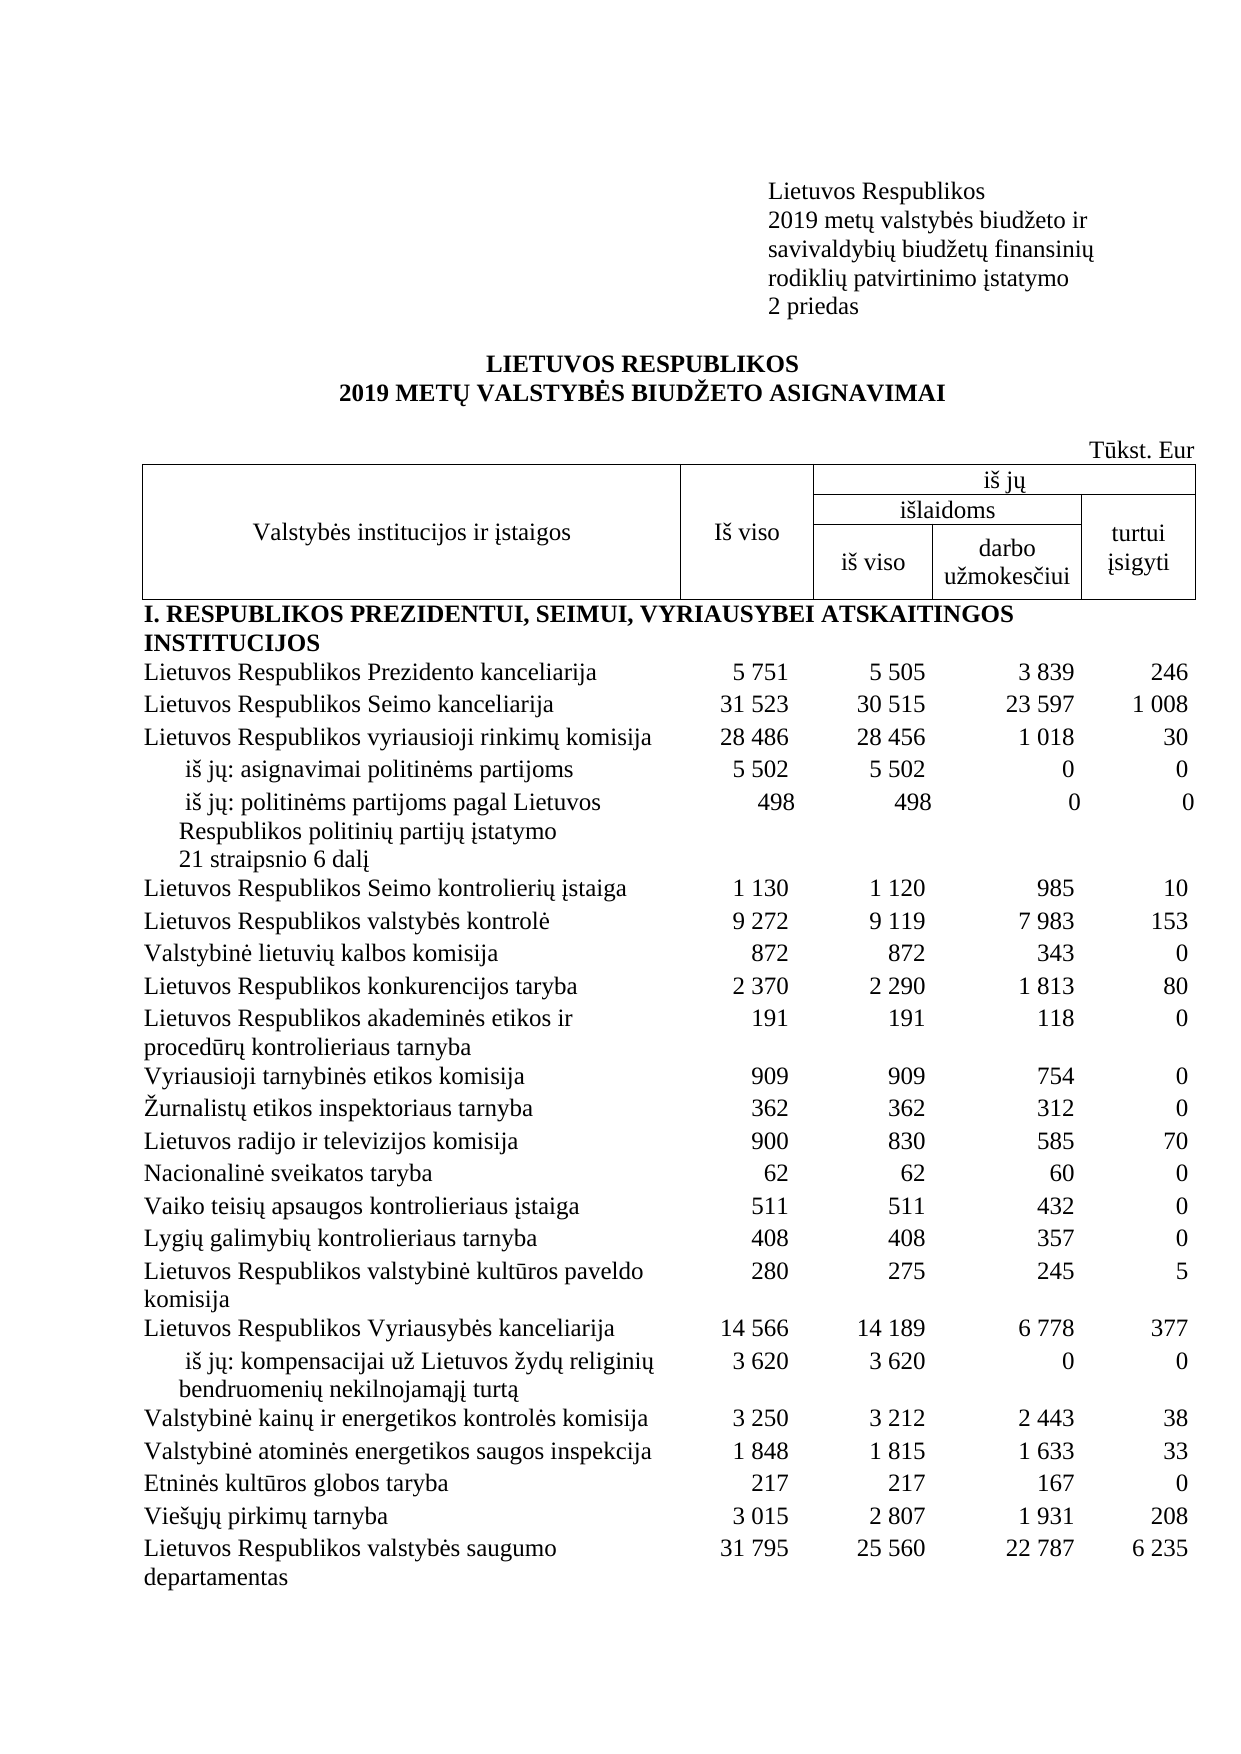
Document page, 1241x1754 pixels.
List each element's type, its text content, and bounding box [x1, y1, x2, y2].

table_cell 408 [680, 1223, 813, 1256]
table_cell 5 [1082, 1256, 1195, 1313]
table_cell 0 [1082, 787, 1195, 873]
table_cell 408 [813, 1223, 933, 1256]
table_cell 3 212 [813, 1403, 933, 1436]
table_cell 2 443 [933, 1403, 1082, 1436]
table_cell Nacionalinė sveikatos taryba [143, 1158, 680, 1191]
table_cell Žurnalistų etikos inspektoriaus tarnyba [143, 1093, 680, 1126]
table_cell iš jų [814, 465, 1195, 494]
table_cell 754 [933, 1061, 1082, 1093]
table_cell Valstybės institucijos ir įstaigos [143, 465, 680, 598]
text Lietuvos Respublikos [768, 176, 1152, 205]
table_cell 0 [1082, 1061, 1195, 1093]
table_cell 0 [933, 755, 1082, 787]
table_cell 0 [933, 1346, 1082, 1403]
table_cell 357 [933, 1223, 1082, 1256]
table_cell 2 290 [813, 971, 933, 1003]
table_cell 5 502 [813, 755, 933, 787]
table_cell Lietuvos Respublikos akademinės etikos ir procedūrų kontrolieriaus tarnyba [143, 1003, 680, 1061]
table_cell 0 [1082, 1093, 1195, 1126]
table_cell 343 [933, 938, 1082, 971]
table_cell 2 370 [680, 971, 813, 1003]
table_cell 6 778 [933, 1313, 1082, 1346]
table_cell 60 [933, 1158, 1082, 1191]
table_cell 38 [1082, 1403, 1195, 1436]
table_cell Iš viso [681, 465, 813, 598]
table_cell 0 [1082, 1223, 1195, 1256]
table_cell 10 [1082, 873, 1195, 906]
table_cell 3 620 [813, 1346, 933, 1403]
table_cell 31 795 [680, 1533, 813, 1591]
table_cell turtui įsigyti [1082, 495, 1195, 598]
table_cell 312 [933, 1093, 1082, 1126]
table_cell Etninės kultūros globos taryba [143, 1468, 680, 1501]
table_cell 25 560 [813, 1533, 933, 1591]
table_cell iš jų: asignavimai politinėms partijoms [143, 755, 680, 787]
table_cell 275 [813, 1256, 933, 1313]
table_cell išlaidoms [814, 495, 1081, 523]
table_cell 2 807 [813, 1501, 933, 1533]
table_cell Lietuvos Respublikos Vyriausybės kanceliarija [143, 1313, 680, 1346]
table_cell 62 [680, 1158, 813, 1191]
table_cell 28 456 [813, 722, 933, 754]
table_cell Viešųjų pirkimų tarnyba [143, 1501, 680, 1533]
text savivaldybių biudžetų finansinių [768, 234, 1152, 263]
table_cell Lietuvos Respublikos valstybinė kultūros paveldo komisija [143, 1256, 680, 1313]
table_cell 0 [1082, 1191, 1195, 1223]
table_cell iš viso [814, 525, 932, 598]
table_cell 5 751 [680, 657, 813, 689]
table_cell 3 620 [680, 1346, 813, 1403]
table_cell 62 [813, 1158, 933, 1191]
table_cell 1 008 [1082, 690, 1195, 722]
table_cell 22 787 [933, 1533, 1082, 1591]
table_cell 7 983 [933, 906, 1082, 938]
table_cell Valstybinė kainų ir energetikos kontrolės komisija [143, 1403, 680, 1436]
table_cell 511 [680, 1191, 813, 1223]
table_cell 377 [1082, 1313, 1195, 1346]
table_cell Vaiko teisių apsaugos kontrolieriaus įstaiga [143, 1191, 680, 1223]
table_cell 1 848 [680, 1436, 813, 1468]
table_cell 118 [933, 1003, 1082, 1061]
table_cell 0 [1082, 938, 1195, 971]
table_cell 1 120 [813, 873, 933, 906]
table_cell 498 [680, 787, 813, 873]
table_cell Lietuvos radijo ir televizijos komisija [143, 1126, 680, 1158]
table_cell 5 502 [680, 755, 813, 787]
table_cell Valstybinė lietuvių kalbos komisija [143, 938, 680, 971]
table_cell 1 130 [680, 873, 813, 906]
table_cell Vyriausioji tarnybinės etikos komisija [143, 1061, 680, 1093]
table_cell 9 119 [813, 906, 933, 938]
table_cell 14 189 [813, 1313, 933, 1346]
table_cell 9 272 [680, 906, 813, 938]
table_header Tūkst. Eur [143, 435, 1195, 464]
table_cell 167 [933, 1468, 1082, 1501]
table_cell 1 018 [933, 722, 1082, 754]
text rodiklių patvirtinimo įstatymo [768, 263, 1152, 291]
table_cell 900 [680, 1126, 813, 1158]
table_cell Lietuvos Respublikos vyriausioji rinkimų komisija [143, 722, 680, 754]
table_cell 245 [933, 1256, 1082, 1313]
table_cell 280 [680, 1256, 813, 1313]
table_cell Lietuvos Respublikos valstybės saugumo departamentas [143, 1533, 680, 1591]
table_cell 872 [680, 938, 813, 971]
table_cell Lietuvos Respublikos Seimo kontrolierių įstaiga [143, 873, 680, 906]
table_cell 6 235 [1082, 1533, 1195, 1591]
table_cell iš jų: politinėms partijoms pagal Lietuvos Respublikos politinių partijų įstatymo 21 straipsnio 6 dalį [143, 787, 680, 873]
table_cell 432 [933, 1191, 1082, 1223]
table_cell 30 515 [813, 690, 933, 722]
table_cell 3 250 [680, 1403, 813, 1436]
table_cell 0 [1082, 1346, 1195, 1403]
text 2019 METŲ VALSTYBĖS BIUDŽETO ASIGNAVIMAI [133, 378, 1152, 406]
table_cell 5 505 [813, 657, 933, 689]
table_cell 0 [1082, 1158, 1195, 1191]
table_cell 0 [1082, 1468, 1195, 1501]
table_cell 0 [933, 787, 1082, 873]
table_cell 3 839 [933, 657, 1082, 689]
table_cell 28 486 [680, 722, 813, 754]
table_cell 30 [1082, 722, 1195, 754]
table_cell Lietuvos Respublikos valstybės kontrolė [143, 906, 680, 938]
table_cell 830 [813, 1126, 933, 1158]
table_cell 909 [680, 1061, 813, 1093]
table_cell I. RESPUBLIKOS PREZIDENTUI, SEIMUI, VYRIAUSYBEI ATSKAITINGOS INSTITUCIJOS [143, 600, 1195, 657]
table_cell 1 815 [813, 1436, 933, 1468]
table_cell 909 [813, 1061, 933, 1093]
table_cell 0 [1082, 755, 1195, 787]
table_cell 985 [933, 873, 1082, 906]
table_cell 208 [1082, 1501, 1195, 1533]
table_cell 362 [680, 1093, 813, 1126]
table_cell Lietuvos Respublikos Prezidento kanceliarija [143, 657, 680, 689]
table_cell Lietuvos Respublikos Seimo kanceliarija [143, 690, 680, 722]
table_cell 80 [1082, 971, 1195, 1003]
table_cell Valstybinė atominės energetikos saugos inspekcija [143, 1436, 680, 1468]
text 2019 metų valstybės biudžeto ir [768, 205, 1152, 234]
text LIETUVOS RESPUBLIKOS [133, 349, 1152, 378]
table_cell 14 566 [680, 1313, 813, 1346]
table_cell 33 [1082, 1436, 1195, 1468]
table_cell 217 [813, 1468, 933, 1501]
table_cell 585 [933, 1126, 1082, 1158]
table_cell 153 [1082, 906, 1195, 938]
table_cell 1 931 [933, 1501, 1082, 1533]
table_cell 70 [1082, 1126, 1195, 1158]
table_cell 1 633 [933, 1436, 1082, 1468]
table_cell darbo užmokesčiui [933, 525, 1081, 598]
table_cell 246 [1082, 657, 1195, 689]
text 2 priedas [768, 291, 1152, 320]
table_cell 498 [813, 787, 933, 873]
table_cell 3 015 [680, 1501, 813, 1533]
table_cell 23 597 [933, 690, 1082, 722]
table_cell 217 [680, 1468, 813, 1501]
table_cell 1 813 [933, 971, 1082, 1003]
table_cell 31 523 [680, 690, 813, 722]
table_cell Lietuvos Respublikos konkurencijos taryba [143, 971, 680, 1003]
table_cell iš jų: kompensacijai už Lietuvos žydų religinių bendruomenių nekilnojamąjį turtą [143, 1346, 680, 1403]
table_cell Lygių galimybių kontrolieriaus tarnyba [143, 1223, 680, 1256]
table_cell 511 [813, 1191, 933, 1223]
table_cell 362 [813, 1093, 933, 1126]
table_cell 872 [813, 938, 933, 971]
table_cell 0 [1082, 1003, 1195, 1061]
table_cell 191 [813, 1003, 933, 1061]
table_cell 191 [680, 1003, 813, 1061]
